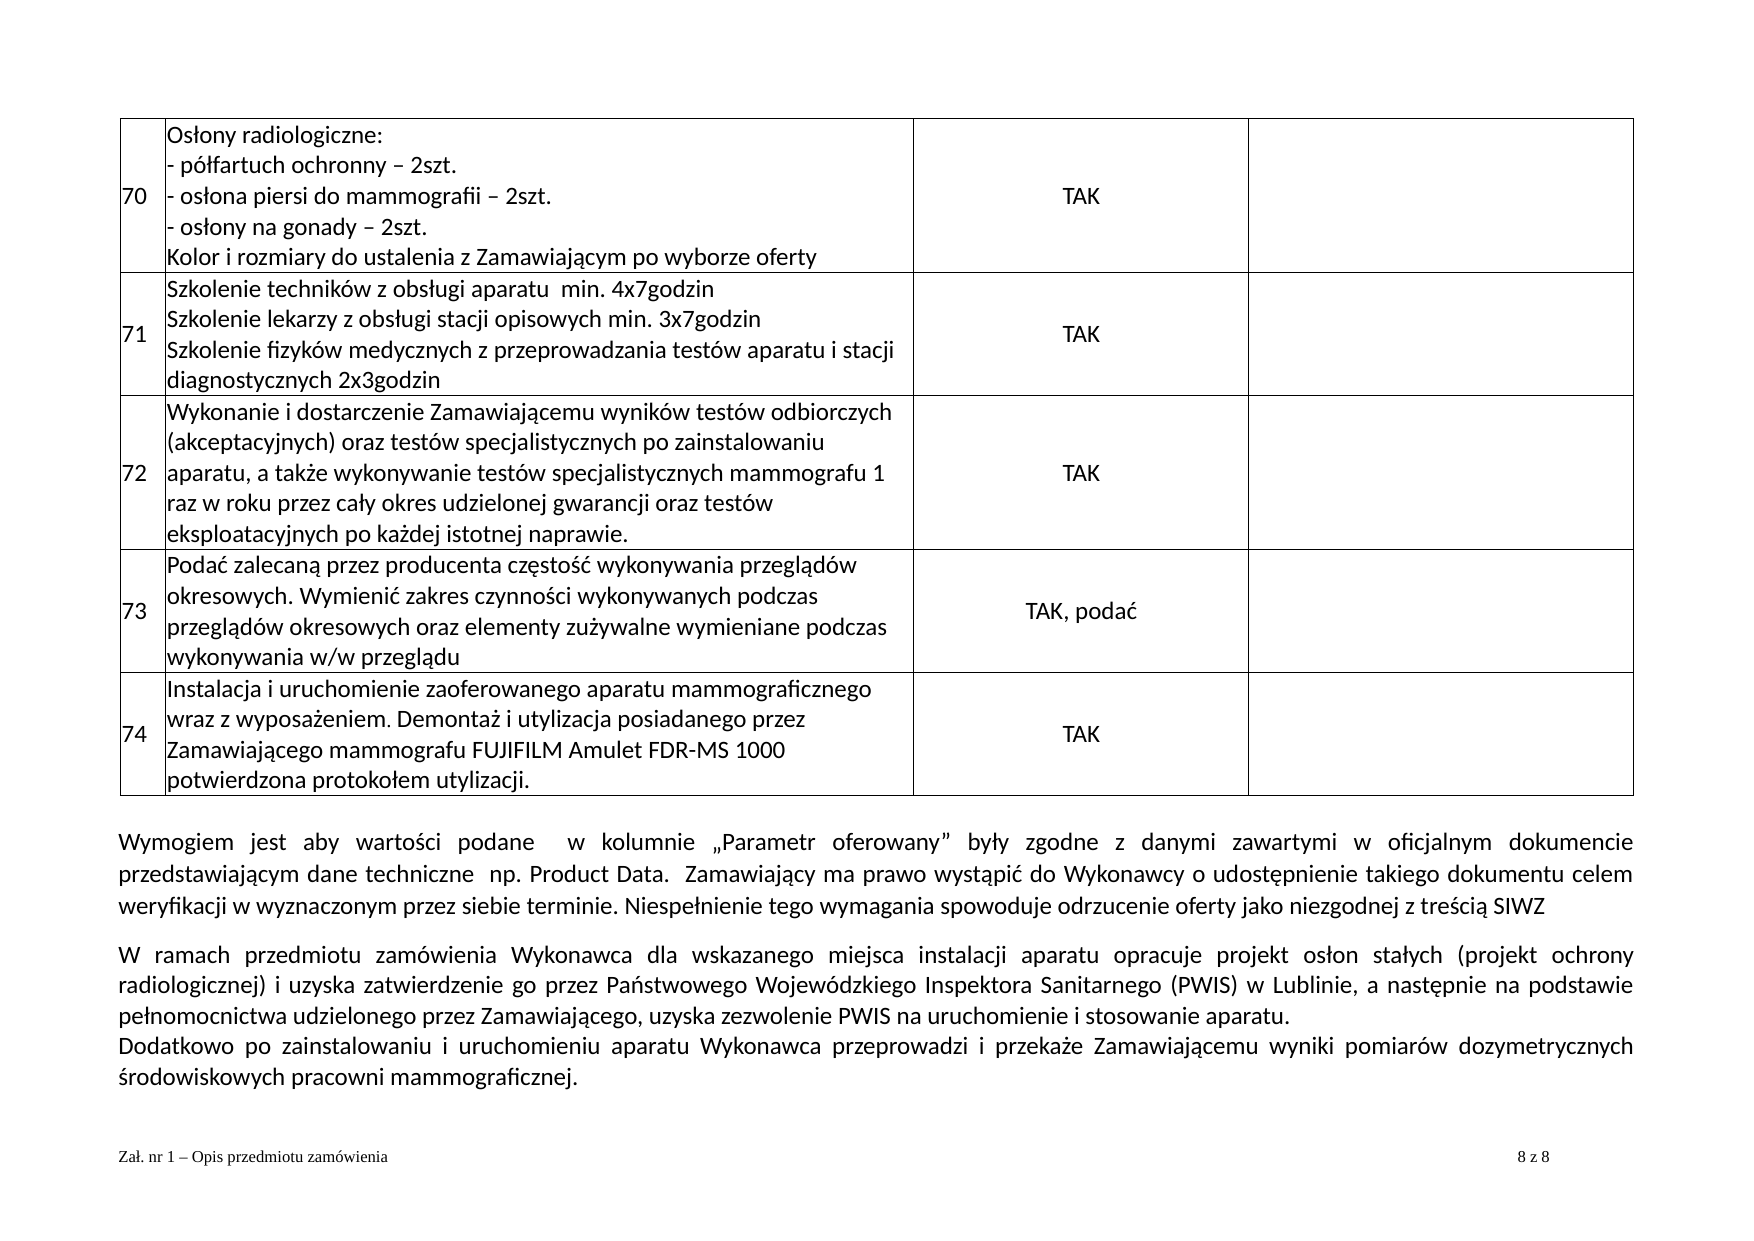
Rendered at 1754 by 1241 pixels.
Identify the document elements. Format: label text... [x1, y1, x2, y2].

table_cell [1249, 273, 1633, 395]
text Dodatkowo po zainstalowaniu i uruchomieniu aparatu Wykonawca przeprowadzi i przekaże Zamawiającemu wyniki pomiarów dozymetrycznych środowiskowych pracowni mammograficznej. [118, 1031, 1636, 1092]
table_cell Podać zalecaną przez producenta częstość wykonywania przeglądów okresowych. Wymienić zakres czynności wykonywanych podczas przeglądów okresowych oraz elementy zużywalne wymieniane podczas wykonywania w/w przeglądu [166, 550, 913, 672]
table_cell TAK, podać [914, 550, 1248, 672]
table_cell [1249, 673, 1633, 795]
table_cell [121, 273, 165, 395]
table_cell Osłony radiologiczne: - półfartuch ochronny – 2szt. - osłona piersi do mammografii – 2szt. - osłony na gonady – 2szt. Kolor i rozmiary do ustalenia z Zamawiającym po wyborze oferty [166, 119, 913, 272]
table_cell TAK [914, 119, 1248, 272]
table_cell Wykonanie i dostarczenie Zamawiającemu wyników testów odbiorczych (akceptacyjnych) oraz testów specjalistycznych po zainstalowaniu aparatu, a także wykonywanie testów specjalistycznych mammografu 1 raz w roku przez cały okres udzielonej gwarancji oraz testów eksploatacyjnych po każdej istotnej naprawie. [166, 396, 913, 548]
table_cell TAK [914, 396, 1248, 548]
text W ramach przedmiotu zamówienia Wykonawca dla wskazanego miejsca instalacji aparatu opracuje projekt osłon stałych (projekt ochrony radiologicznej) i uzyska zatwierdzenie go przez Państwowego Wojewódzkiego Inspektora Sanitarnego (PWIS) w Lublinie, a następnie na podstawie pełnomocnictwa udzielonego przez Zamawiającego, uzyska zezwolenie PWIS na uruchomienie i stosowanie aparatu. [118, 939, 1636, 1031]
table_cell [1249, 396, 1633, 548]
table_cell [1249, 550, 1633, 672]
table_cell [121, 673, 165, 795]
table_cell TAK [914, 273, 1248, 395]
table_cell [1249, 119, 1633, 272]
table_cell [121, 119, 165, 272]
table_cell TAK [914, 673, 1248, 795]
table_cell [121, 550, 165, 672]
table_cell [121, 396, 165, 548]
table_cell Instalacja i uruchomienie zaoferowanego aparatu mammograficznego wraz z wyposażeniem. Demontaż i utylizacja posiadanego przez Zamawiającego mammografu FUJIFILM Amulet FDR-MS 1000 potwierdzona protokołem utylizacji. [166, 673, 913, 795]
table_cell Szkolenie techników z obsługi aparatu min. 4x7godzin Szkolenie lekarzy z obsługi stacji opisowych min. 3x7godzin Szkolenie fizyków medycznych z przeprowadzania testów aparatu i stacji diagnostycznych 2x3godzin [166, 273, 913, 395]
text Wymogiem jest aby wartości podane w kolumnie „Parametr oferowany” były zgodne z danymi zawartymi w oficjalnym dokumencie przedstawiającym dane techniczne np. Product Data. Zamawiający ma prawo wystąpić do Wykonawcy o udostępnienie takiego dokumentu celem weryfikacji w wyznaczonym przez siebie terminie. Niespełnienie tego wymagania spowoduje odrzucenie oferty jako niezgodnej z treścią SIWZ [118, 826, 1636, 921]
